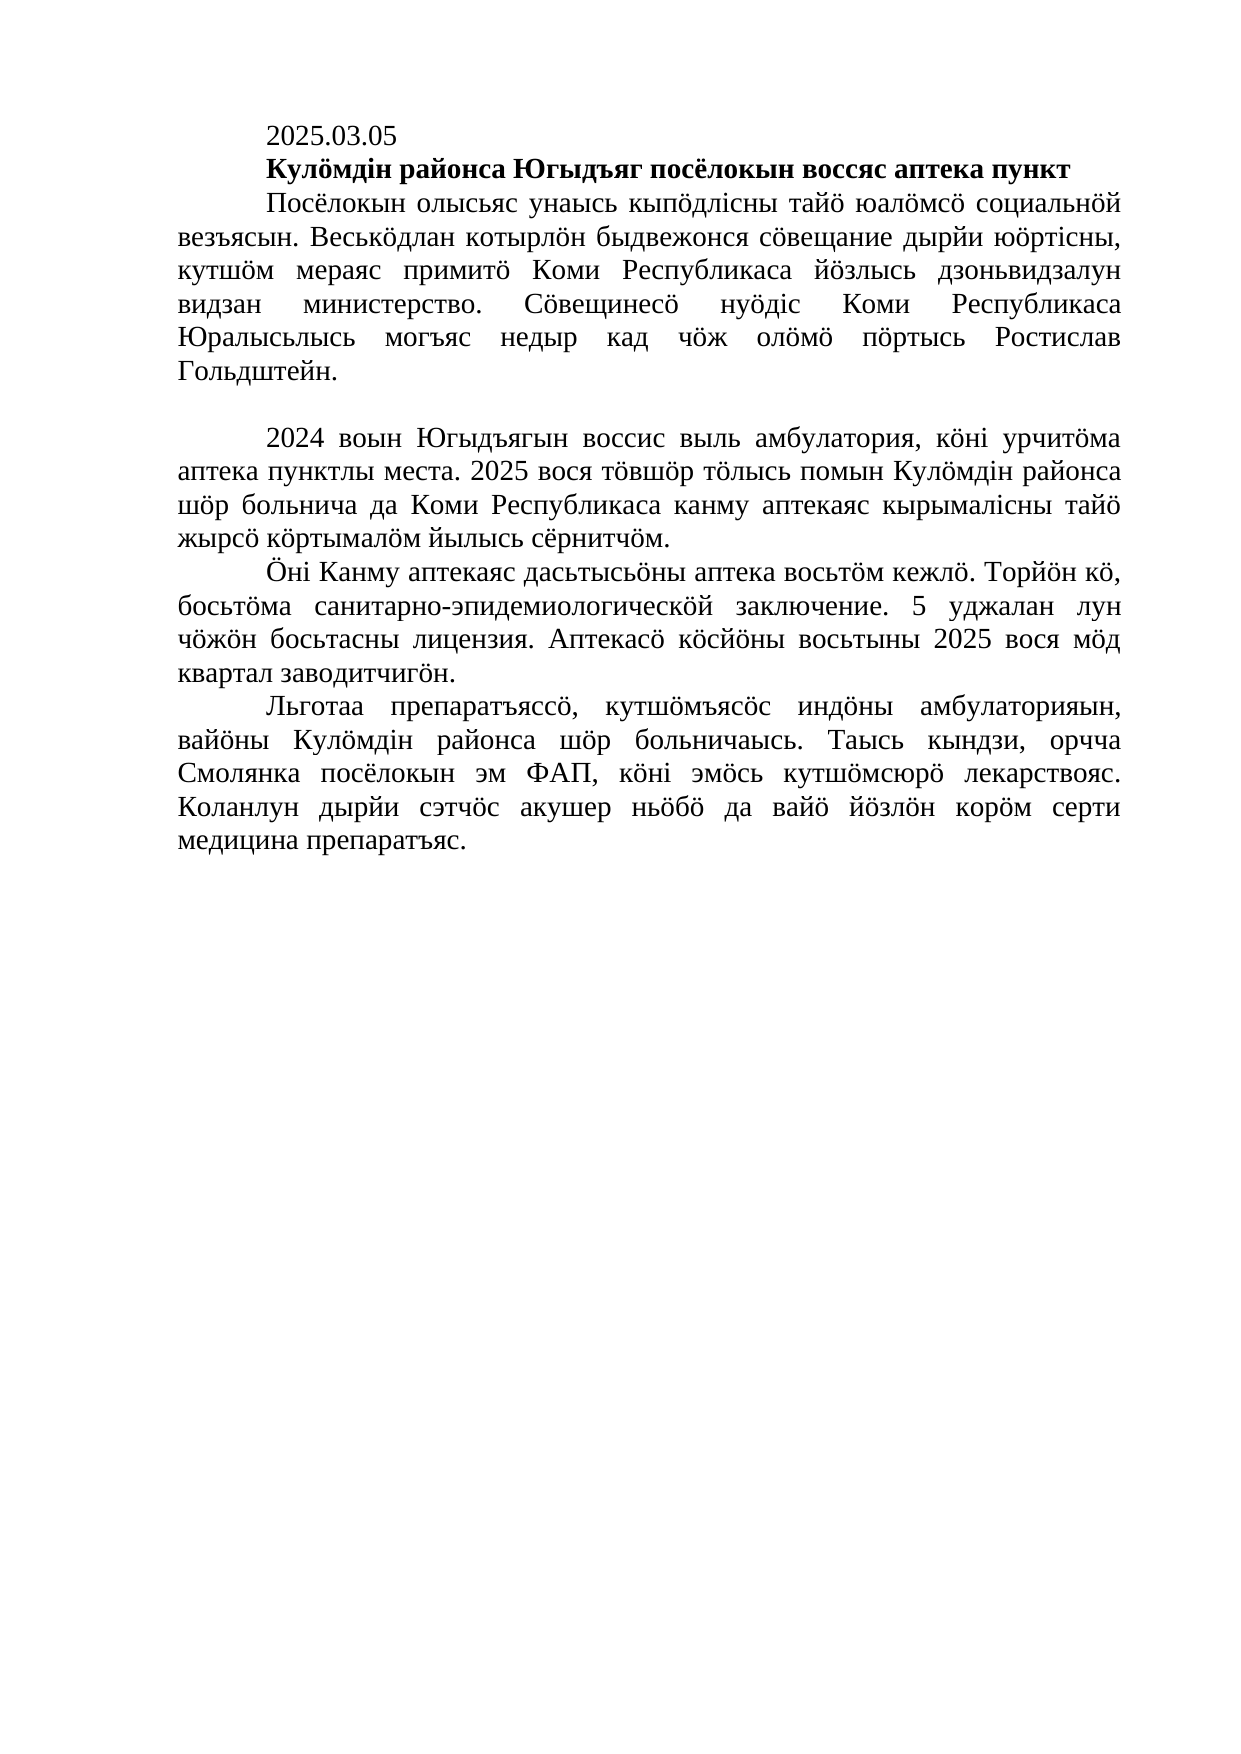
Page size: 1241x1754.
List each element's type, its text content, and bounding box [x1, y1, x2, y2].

text 2024 воын Югыдъягын воссис выль амбулатория, кӧні урчитӧма аптека пунктлы места. 2025 вося тӧвшӧр тӧлысь помын Кулӧмдін районса шӧр больнича да Коми Республикаса канму аптекаяс кырымалісны тайӧ жырсӧ кӧртымалӧм йылысь сёрнитчӧм. [177, 420, 1122, 554]
text Кулӧмдін районса Югыдъяг посёлокын воссяс аптека пункт [177, 152, 1122, 185]
text 2025.03.05 [177, 118, 1122, 152]
text Посёлокын олысьяс унаысь кыпӧдлісны тайӧ юалӧмсӧ социальнӧй везъясын. Веськӧдлан котырлӧн быдвежонся сӧвещание дырйи юӧртісны, кутшӧм мераяс примитӧ Коми Республикаса йӧзлысь дзоньвидзалун видзан министерство. Сӧвещинесӧ нуӧдіс Коми Республикаса Юралысьлысь могъяс недыр кад чӧж олӧмӧ пӧртысь Ростислав Гольдштейн. [177, 185, 1122, 386]
text Льготаа препаратъяссӧ, кутшӧмъясӧс индӧны амбулаторияын, вайӧны Кулӧмдін районса шӧр больничаысь. Таысь кындзи, орчча Смолянка посёлокын эм ФАП, кӧні эмӧсь кутшӧмсюрӧ лекарствояс. Коланлун дырйи сэтчӧс акушер ньӧбӧ да вайӧ йӧзлӧн корӧм серти медицина препаратъяс. [177, 688, 1122, 856]
text Ӧні Канму аптекаяс дасьтысьӧны аптека восьтӧм кежлӧ. Торйӧн кӧ, босьтӧма санитарно-эпидемиологическӧй заключение. 5 уджалан лун чӧжӧн босьтасны лицензия. Аптекасӧ кӧсйӧны восьтыны 2025 вося мӧд квартал заводитчигӧн. [177, 554, 1122, 688]
